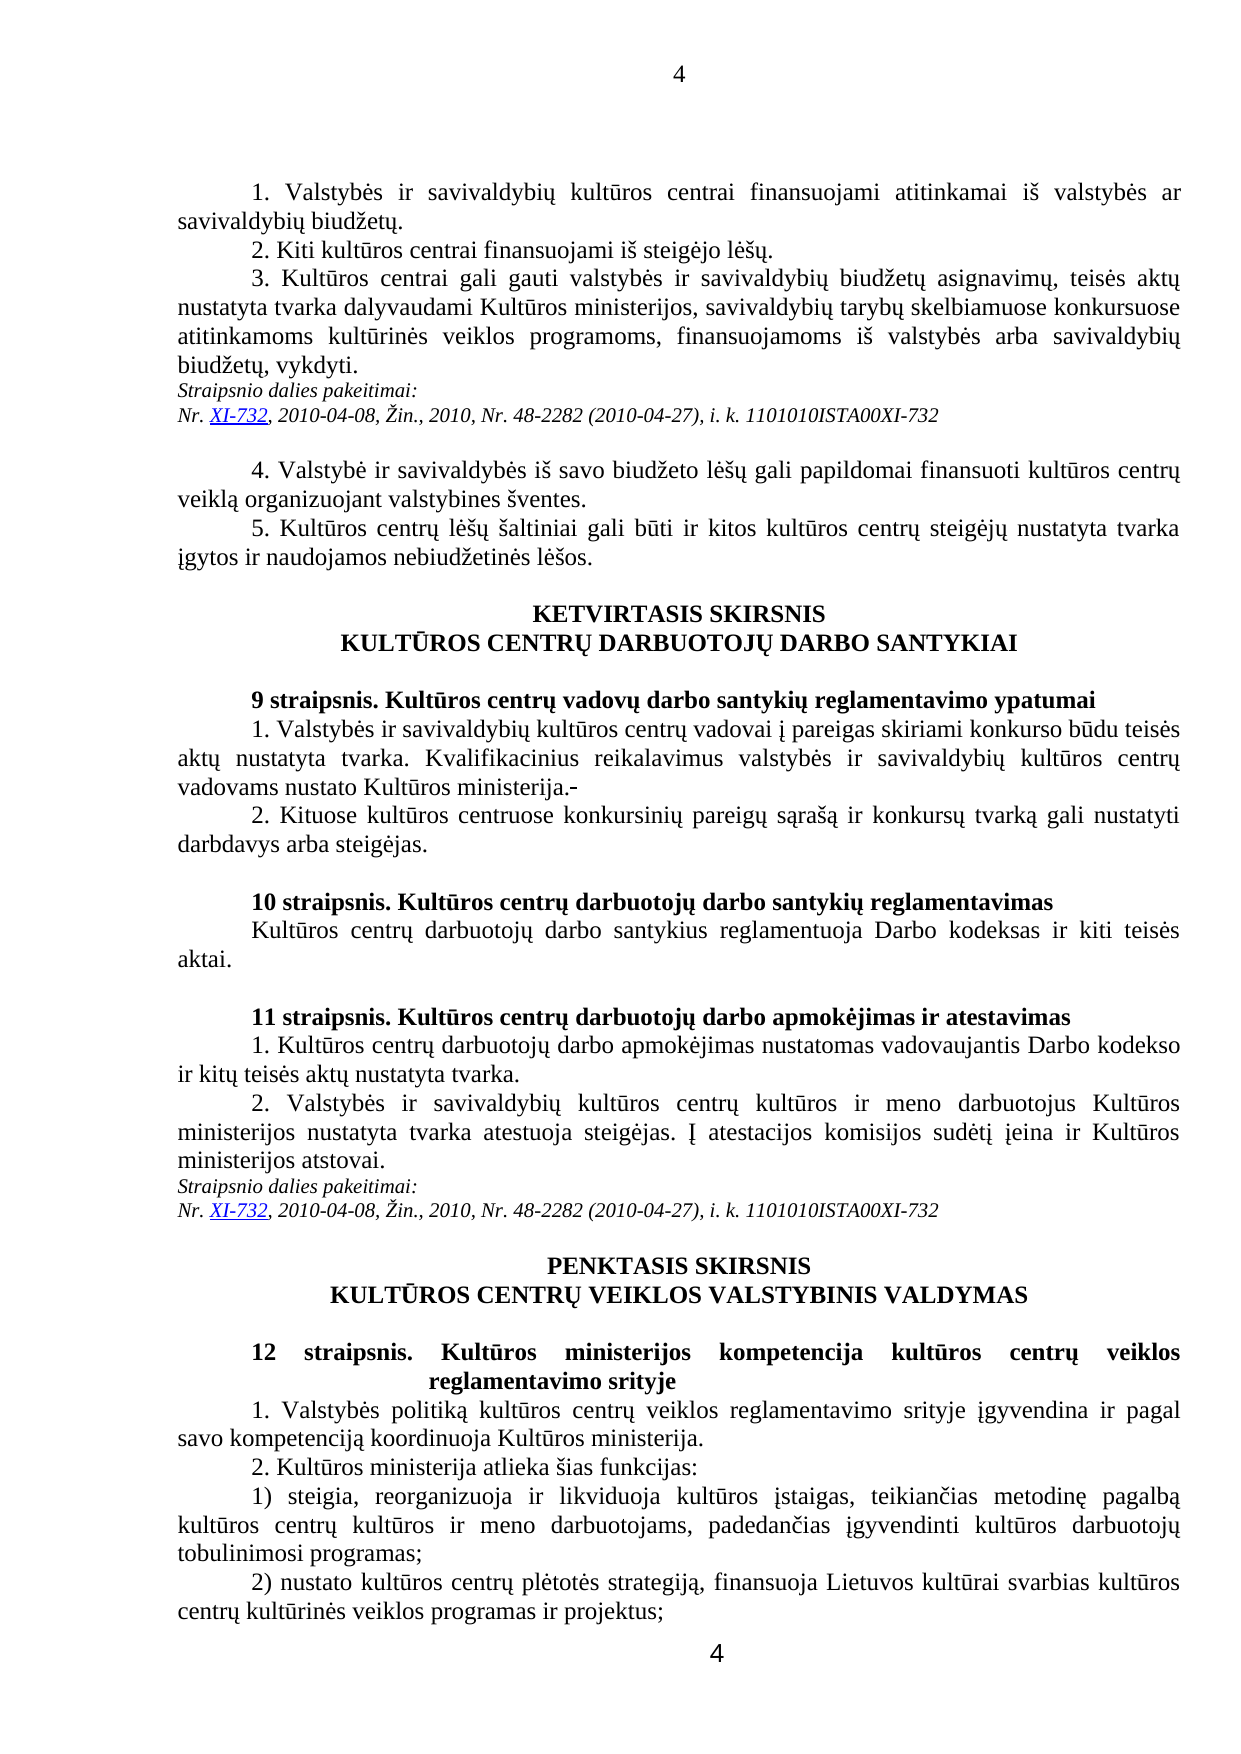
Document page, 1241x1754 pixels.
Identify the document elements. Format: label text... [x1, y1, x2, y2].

text 10 straipsnis. Kultūros centrų darbuotojų darbo santykių reglamentavimas [177, 887, 1181, 915]
text 3. Kultūros centrai gali gauti valstybės ir savivaldybių biudžetų asignavimų, teisės aktų nustatyta tvarka dalyvaudami Kultūros ministerijos, savivaldybių tarybų skelbiamuose konkursuose atitinkamoms kultūrinės veiklos programoms, finansuojamoms iš valstybės arba savivaldybių biudžetų, vykdyti. [177, 263, 1181, 378]
text 2. Kiti kultūros centrai finansuojami iš steigėjo lėšų. [177, 235, 1181, 263]
text Nr. XI-732, 2010-04-08, Žin., 2010, Nr. 48-2282 (2010-04-27), i. k. 1101010ISTA00XI-732 [177, 402, 1181, 427]
text 1. Valstybės ir savivaldybių kultūros centrai finansuojami atitinkamai iš valstybės ar savivaldybių biudžetų. [177, 177, 1181, 235]
text 1. Valstybės politiką kultūros centrų veiklos reglamentavimo srityje įgyvendina ir pagal savo kompetenciją koordinuoja Kultūros ministerija. [177, 1395, 1181, 1452]
text 9 straipsnis. Kultūros centrų vadovų darbo santykių reglamentavimo ypatumai [177, 685, 1181, 714]
text 2) nustato kultūros centrų plėtotės strategiją, finansuoja Lietuvos kultūrai svarbias kultūros centrų kultūrinės veiklos programas ir projektus; [177, 1567, 1181, 1625]
text KULTŪROS CENTRŲ VEIKLOS VALSTYBINIS VALDYMAS [177, 1280, 1181, 1308]
text Kultūros centrų darbuotojų darbo santykius reglamentuoja Darbo kodeksas ir kiti teisės aktai. [177, 915, 1181, 973]
text Nr. XI-732, 2010-04-08, Žin., 2010, Nr. 48-2282 (2010-04-27), i. k. 1101010ISTA00XI-732 [177, 1198, 1181, 1222]
text KETVIRTASIS SKIRSNIS [177, 599, 1181, 628]
text 1) steigia, reorganizuoja ir likviduoja kultūros įstaigas, teikiančias metodinę pagalbą kultūros centrų kultūros ir meno darbuotojams, padedančias įgyvendinti kultūros darbuotojų tobulinimosi programas; [177, 1481, 1181, 1567]
text 2. Kultūros ministerija atlieka šias funkcijas: [177, 1452, 1181, 1481]
text Straipsnio dalies pakeitimai: [177, 1174, 1181, 1198]
text 4. Valstybė ir savivaldybės iš savo biudžeto lėšų gali papildomai finansuoti kultūros centrų veiklą organizuojant valstybines šventes. [177, 455, 1181, 513]
text KULTŪROS CENTRŲ DARBUOTOJŲ DARBO SANTYKIAI [177, 628, 1181, 657]
text PENKTASIS SKIRSNIS [177, 1251, 1181, 1280]
text 5. Kultūros centrų lėšų šaltiniai gali būti ir kitos kultūros centrų steigėjų nustatyta tvarka įgytos ir naudojamos nebiudžetinės lėšos. [177, 513, 1181, 570]
text 2. Valstybės ir savivaldybių kultūros centrų kultūros ir meno darbuotojus Kultūros ministerijos nustatyta tvarka atestuoja steigėjas. Į atestacijos komisijos sudėtį įeina ir Kultūros ministerijos atstovai. [177, 1088, 1181, 1174]
text 1. Valstybės ir savivaldybių kultūros centrų vadovai į pareigas skiriami konkurso būdu teisės aktų nustatyta tvarka. Kvalifikacinius reikalavimus valstybės ir savivaldybių kultūros centrų vadovams nustato Kultūros ministerija. [177, 714, 1181, 800]
text 12 straipsnis. Kultūros ministerijos kompetencija kultūros centrų veiklos reglamentavimo srityje [251, 1337, 1181, 1395]
text Straipsnio dalies pakeitimai: [177, 378, 1181, 402]
text 1. Kultūros centrų darbuotojų darbo apmokėjimas nustatomas vadovaujantis Darbo kodekso ir kitų teisės aktų nustatyta tvarka. [177, 1030, 1181, 1088]
text 11 straipsnis. Kultūros centrų darbuotojų darbo apmokėjimas ir atestavimas [177, 1002, 1181, 1030]
text 2. Kituose kultūros centruose konkursinių pareigų sąrašą ir konkursų tvarką gali nustatyti darbdavys arba steigėjas. [177, 800, 1181, 858]
